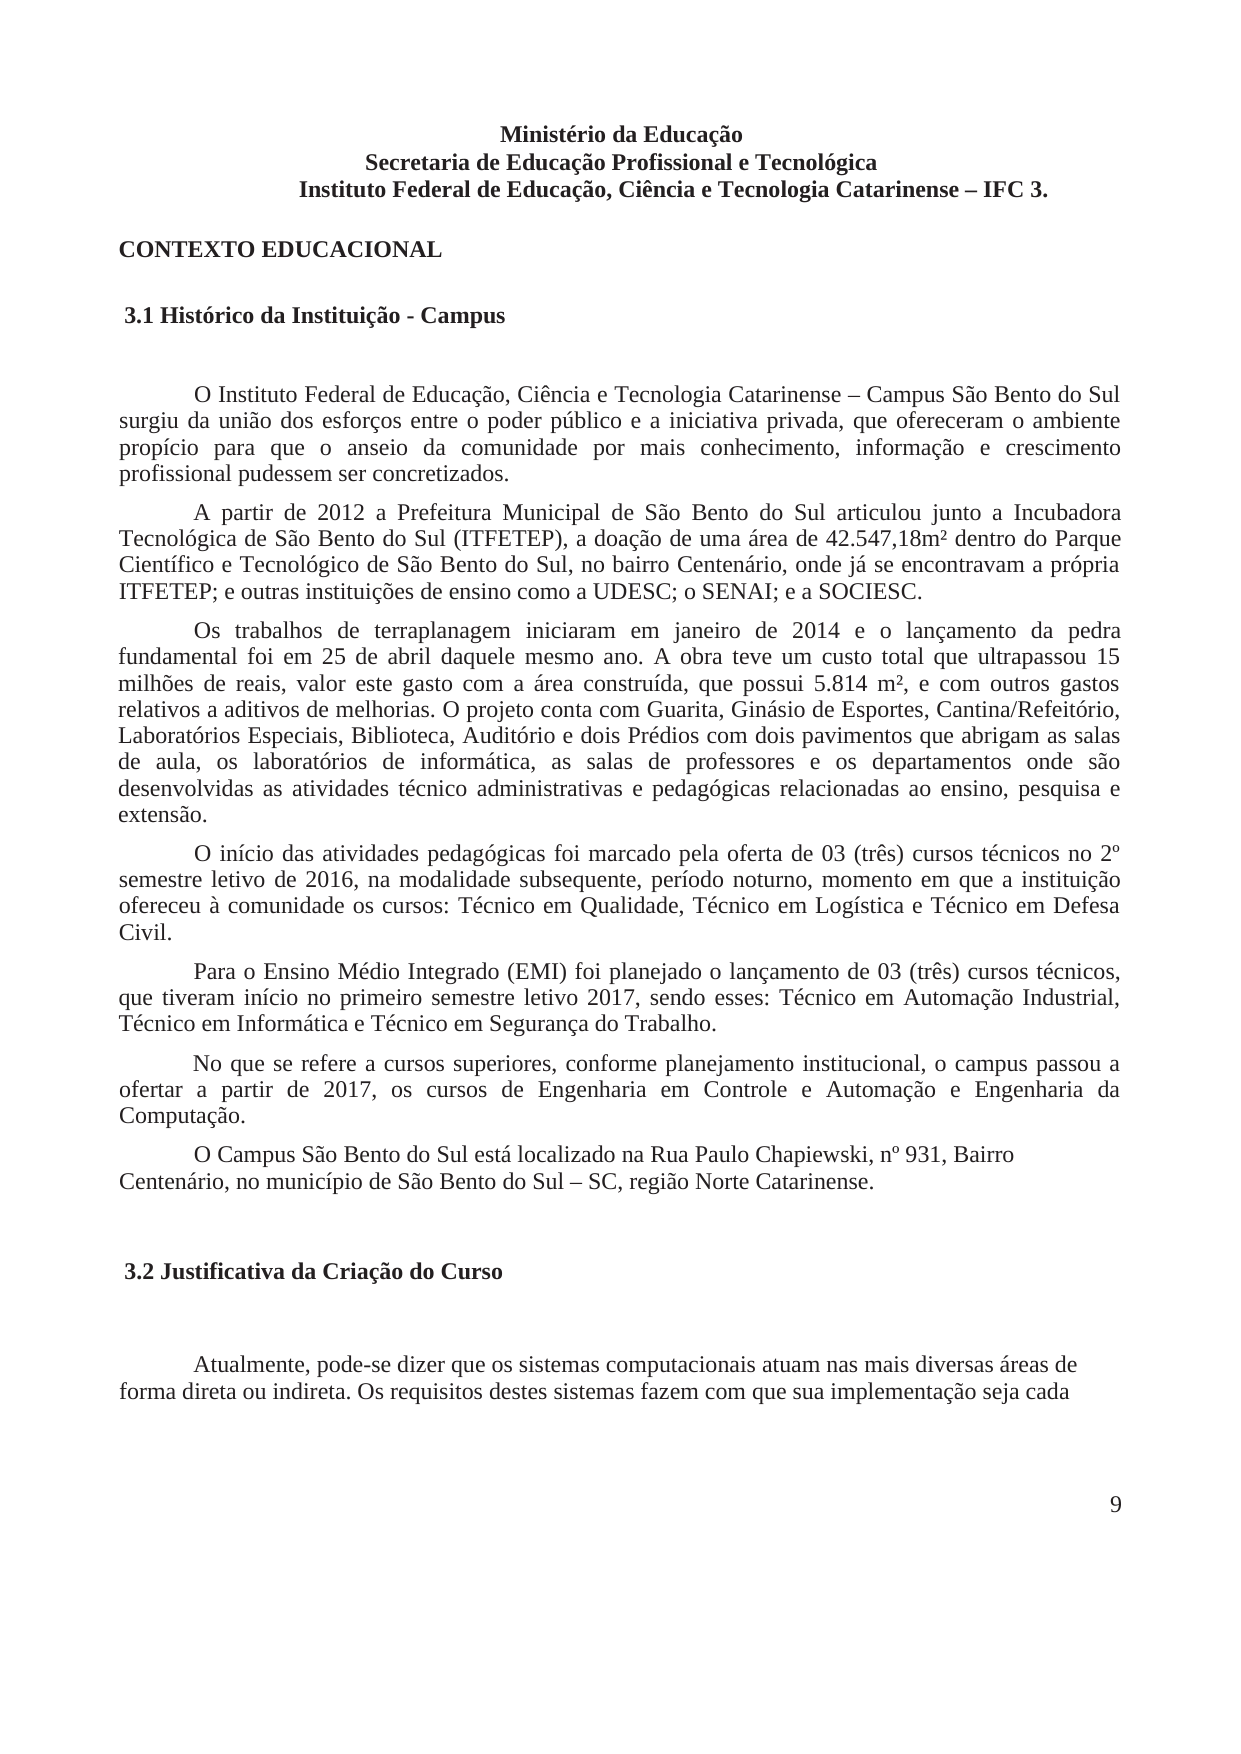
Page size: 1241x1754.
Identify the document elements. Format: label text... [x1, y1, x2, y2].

text Os trabalhos de terraplanagem iniciaram em janeiro de 2014 e o lançamento da pedra fundamental foi em 25 de abril daquele mesmo ano. A obra teve um custo total que ultrapassou 15 milhões de reais, valor este gasto com a área construída, que possui 5.814 m², e com outros gastos relativos a aditivos de melhorias. O projeto conta com Guarita, Ginásio de Esportes, Cantina/Refeitório, Laboratórios Especiais, Biblioteca, Auditório e dois Prédios com dois pavimentos que abrigam as salas de aula, os laboratórios de informática, as salas de professores e os departamentos onde são desenvolvidas as atividades técnico administrativas e pedagógicas relacionadas ao ensino, pesquisa e extensão. [118, 617, 1122, 827]
text O Campus São Bento do Sul está localizado na Rua Paulo Chapiewski, nº 931, Bairro Centenário, no município de São Bento do Sul – SC, região Norte Catarinense. [119, 1142, 1122, 1194]
text Atualmente, pode-se dizer que os sistemas computacionais atuam nas mais diversas áreas de forma direta ou indireta. Os requisitos destes sistemas fazem com que sua implementação seja cada [119, 1352, 1123, 1404]
text 3.1 Histórico da Instituição - Campus [118, 301, 1127, 328]
picture [555, 28, 647, 120]
text Ministério da Educação [116, 120, 1127, 147]
text Para o Ensino Médio Integrado (EMI) foi planejado o lançamento de 03 (três) cursos técnicos, que tiveram início no primeiro semestre letivo 2017, sendo esses: Técnico em Automação Industrial, Técnico em Informática e Técnico em Segurança do Trabalho. [118, 958, 1123, 1037]
text Secretaria de Educação Profissional e Tecnológica [116, 147, 1127, 175]
text No que se refere a cursos superiores, conforme planejamento institucional, o campus passou a ofertar a partir de 2017, os cursos de Engenharia em Controle e Automação e Engenharia da Computação. [119, 1050, 1122, 1129]
text Instituto Federal de Educação, Ciência e Tecnologia Catarinense – IFC 3. CONTEXTO EDUCACIONAL [118, 175, 1054, 263]
picture [555, 1616, 647, 1708]
picture [117, 1533, 367, 1617]
text 3.2 Justificativa da Criação do Curso [118, 1257, 1127, 1284]
text A partir de 2012 a Prefeitura Municipal de São Bento do Sul articulou junto a Incubadora Tecnológica de São Bento do Sul (ITFETEP), a doação de uma área de 42.547,18m² dentro do Parque Científico e Tecnológico de São Bento do Sul, no bairro Centenário, onde já se encontravam a própria ITFETEP; e outras instituições de ensino como a UDESC; o SENAI; e a SOCIESC. [118, 499, 1123, 604]
text 9 [116, 1490, 1122, 1518]
text O Instituto Federal de Educação, Ciência e Tecnologia Catarinense – Campus São Bento do Sul surgiu da união dos esforços entre o poder público e a iniciativa privada, que ofereceram o ambiente propício para que o anseio da comunidade por mais conhecimento, informação e crescimento profissional pudessem ser concretizados. [119, 382, 1123, 486]
text O início das atividades pedagógicas foi marcado pela oferta de 03 (três) cursos técnicos no 2º semestre letivo de 2016, na modalidade subsequente, período noturno, momento em que a instituição ofereceu à comunidade os cursos: Técnico em Qualidade, Técnico em Logística e Técnico em Defesa Civil. [118, 840, 1122, 945]
